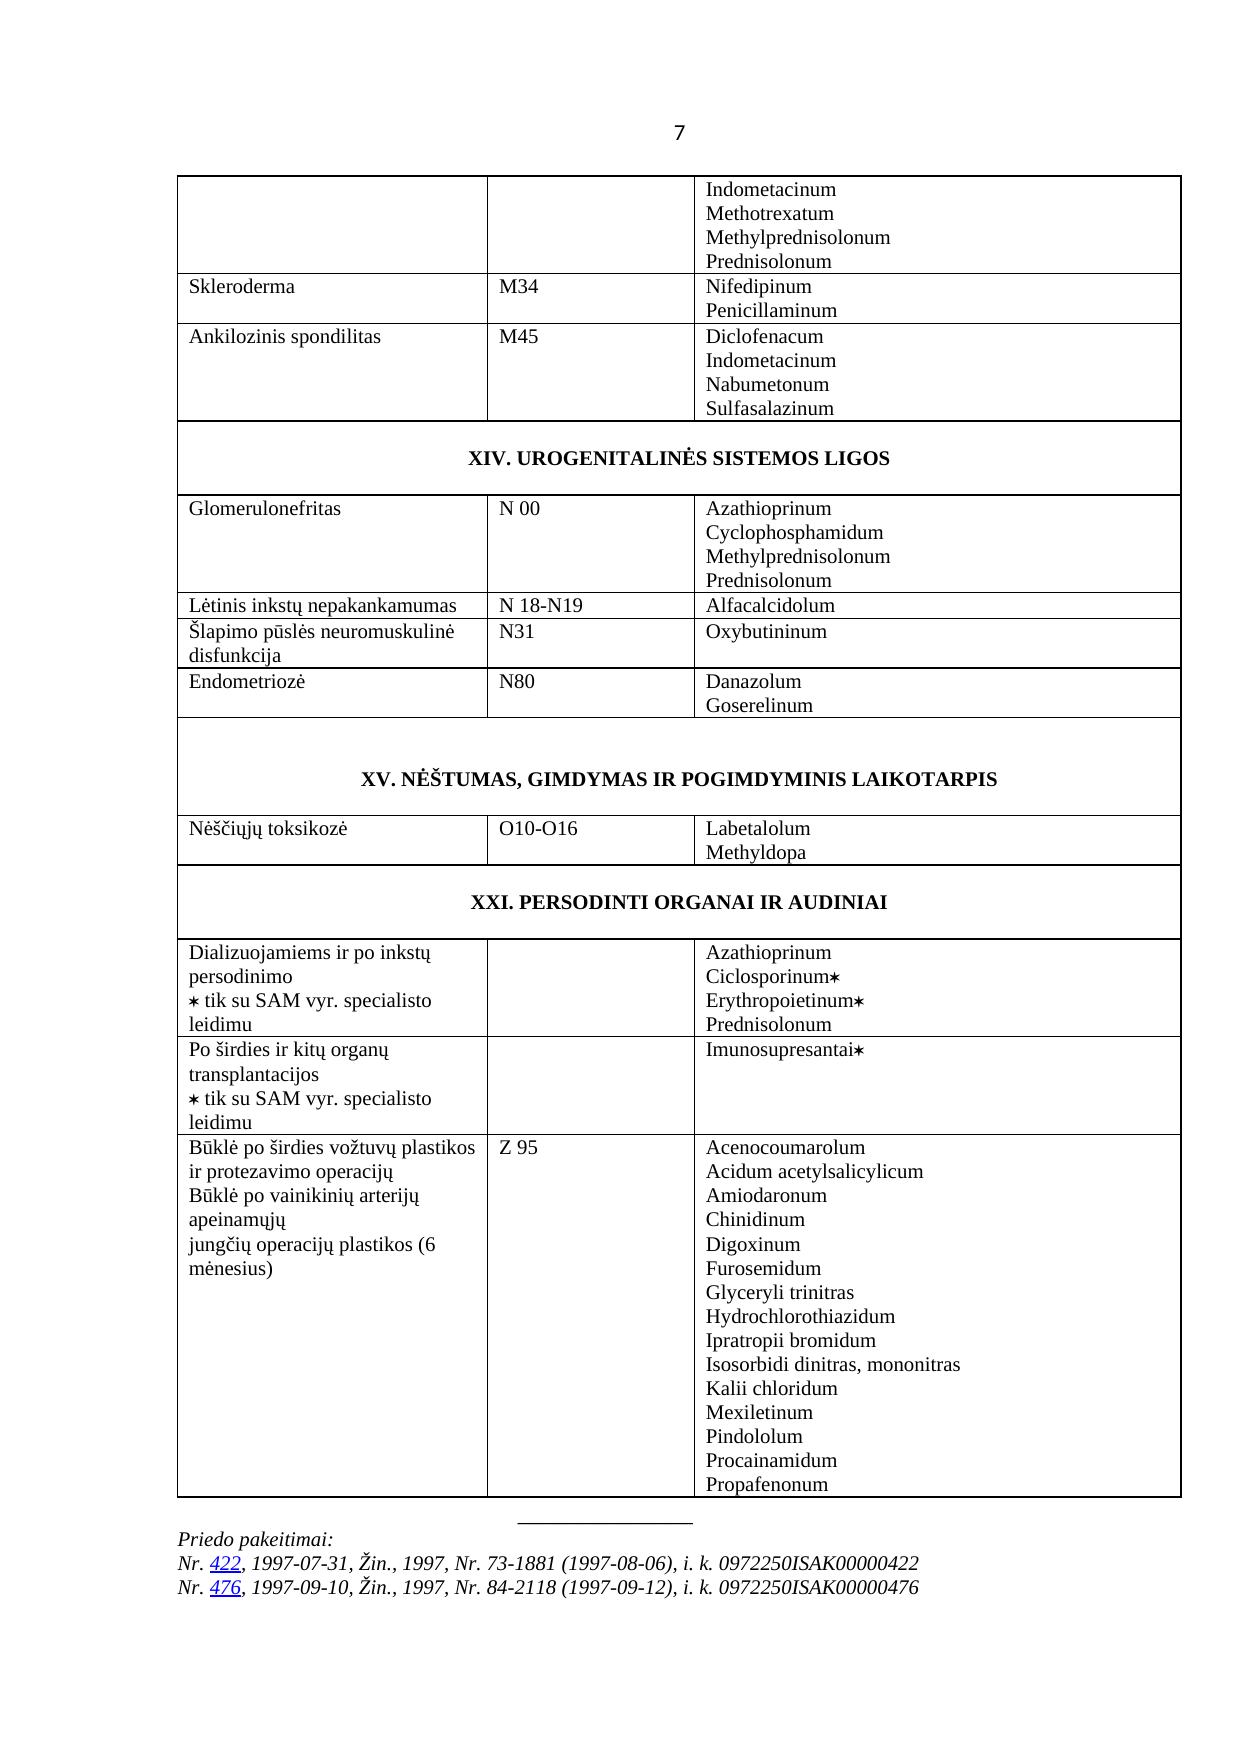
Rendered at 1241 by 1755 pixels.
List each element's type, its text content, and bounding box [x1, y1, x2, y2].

table_cell Alfacalcidolum [695, 593, 1180, 617]
table_cell Glomerulonefritas [178, 496, 487, 592]
table_cell Azathioprinum Ciclosporinum Erythropoietinum Prednisolonum [695, 940, 1180, 1036]
table_cell Šlapimo pūslės neuromuskulinė disfunkcija [178, 619, 487, 667]
text ______________ [177, 1498, 1033, 1526]
table_cell N31 [488, 619, 694, 667]
table_cell M45 [488, 324, 694, 420]
table_cell Būklė po širdies vožtuvų plastikos ir protezavimo operacijų Būklė po vainikinių arterijų apeinamųjų jungčių operacijų plastikos (6 mėnesius) [178, 1135, 487, 1496]
table_cell Nifedipinum Penicillaminum [695, 274, 1180, 322]
table_cell Z 95 [488, 1135, 694, 1496]
table_cell [488, 1037, 694, 1134]
table_cell XV. NĖŠTUMAS, GIMDYMAS IR POGIMDYMINIS LAIKOTARPIS [178, 718, 1180, 814]
table_cell Endometriozė [178, 669, 487, 717]
text Nr. 422, 1997-07-31, Žin., 1997, Nr. 73-1881 (1997-08-06), i. k. 0972250ISAK00000422 [177, 1551, 1181, 1574]
text Priedo pakeitimai: [177, 1526, 1181, 1551]
table_cell N 00 [488, 496, 694, 592]
table_cell Ankilozinis spondilitas [178, 324, 487, 420]
table_cell Skleroderma [178, 274, 487, 322]
table_cell N 18-N19 [488, 593, 694, 617]
table_cell Indometacinum Methotrexatum Methylprednisolonum Prednisolonum [695, 177, 1180, 273]
table_cell Po širdies ir kitų organų transplantacijos  tik su SAM vyr. specialisto leidimu [178, 1037, 487, 1134]
table_cell XIV. UROGENITALINĖS SISTEMOS LIGOS [178, 422, 1180, 494]
table_cell Dializuojamiems ir po inkstų persodinimo  tik su SAM vyr. specialisto leidimu [178, 940, 487, 1036]
table_cell [488, 940, 694, 1036]
table_cell Oxybutininum [695, 619, 1180, 667]
table_cell XXI. PERSODINTI ORGANAI IR AUDINIAI [178, 866, 1180, 938]
table_cell Lėtinis inkstų nepakankamumas [178, 593, 487, 617]
table_cell Danazolum Goserelinum [695, 669, 1180, 717]
table_cell Imunosupresantai [695, 1037, 1180, 1134]
table_cell Labetalolum Methyldopa [695, 816, 1180, 864]
text Nr. 476, 1997-09-10, Žin., 1997, Nr. 84-2118 (1997-09-12), i. k. 0972250ISAK00000476 [177, 1574, 1181, 1599]
table_cell Diclofenacum Indometacinum Nabumetonum Sulfasalazinum [695, 324, 1180, 420]
table_cell [178, 177, 487, 273]
table_cell [488, 177, 694, 273]
table_cell Nėščiųjų toksikozė [178, 816, 487, 864]
table_cell N80 [488, 669, 694, 717]
table_cell Azathioprinum Cyclophosphamidum Methylprednisolonum Prednisolonum [695, 496, 1180, 592]
table_cell M34 [488, 274, 694, 322]
table_cell Acenocoumarolum Acidum acetylsalicylicum Amiodaronum Chinidinum Digoxinum Furosemidum Glyceryli trinitras Hydrochlorothiazidum Ipratropii bromidum Isosorbidi dinitras, mononitras Kalii chloridum Mexiletinum Pindololum Procainamidum Propafenonum [695, 1135, 1180, 1496]
table_cell O10-O16 [488, 816, 694, 864]
